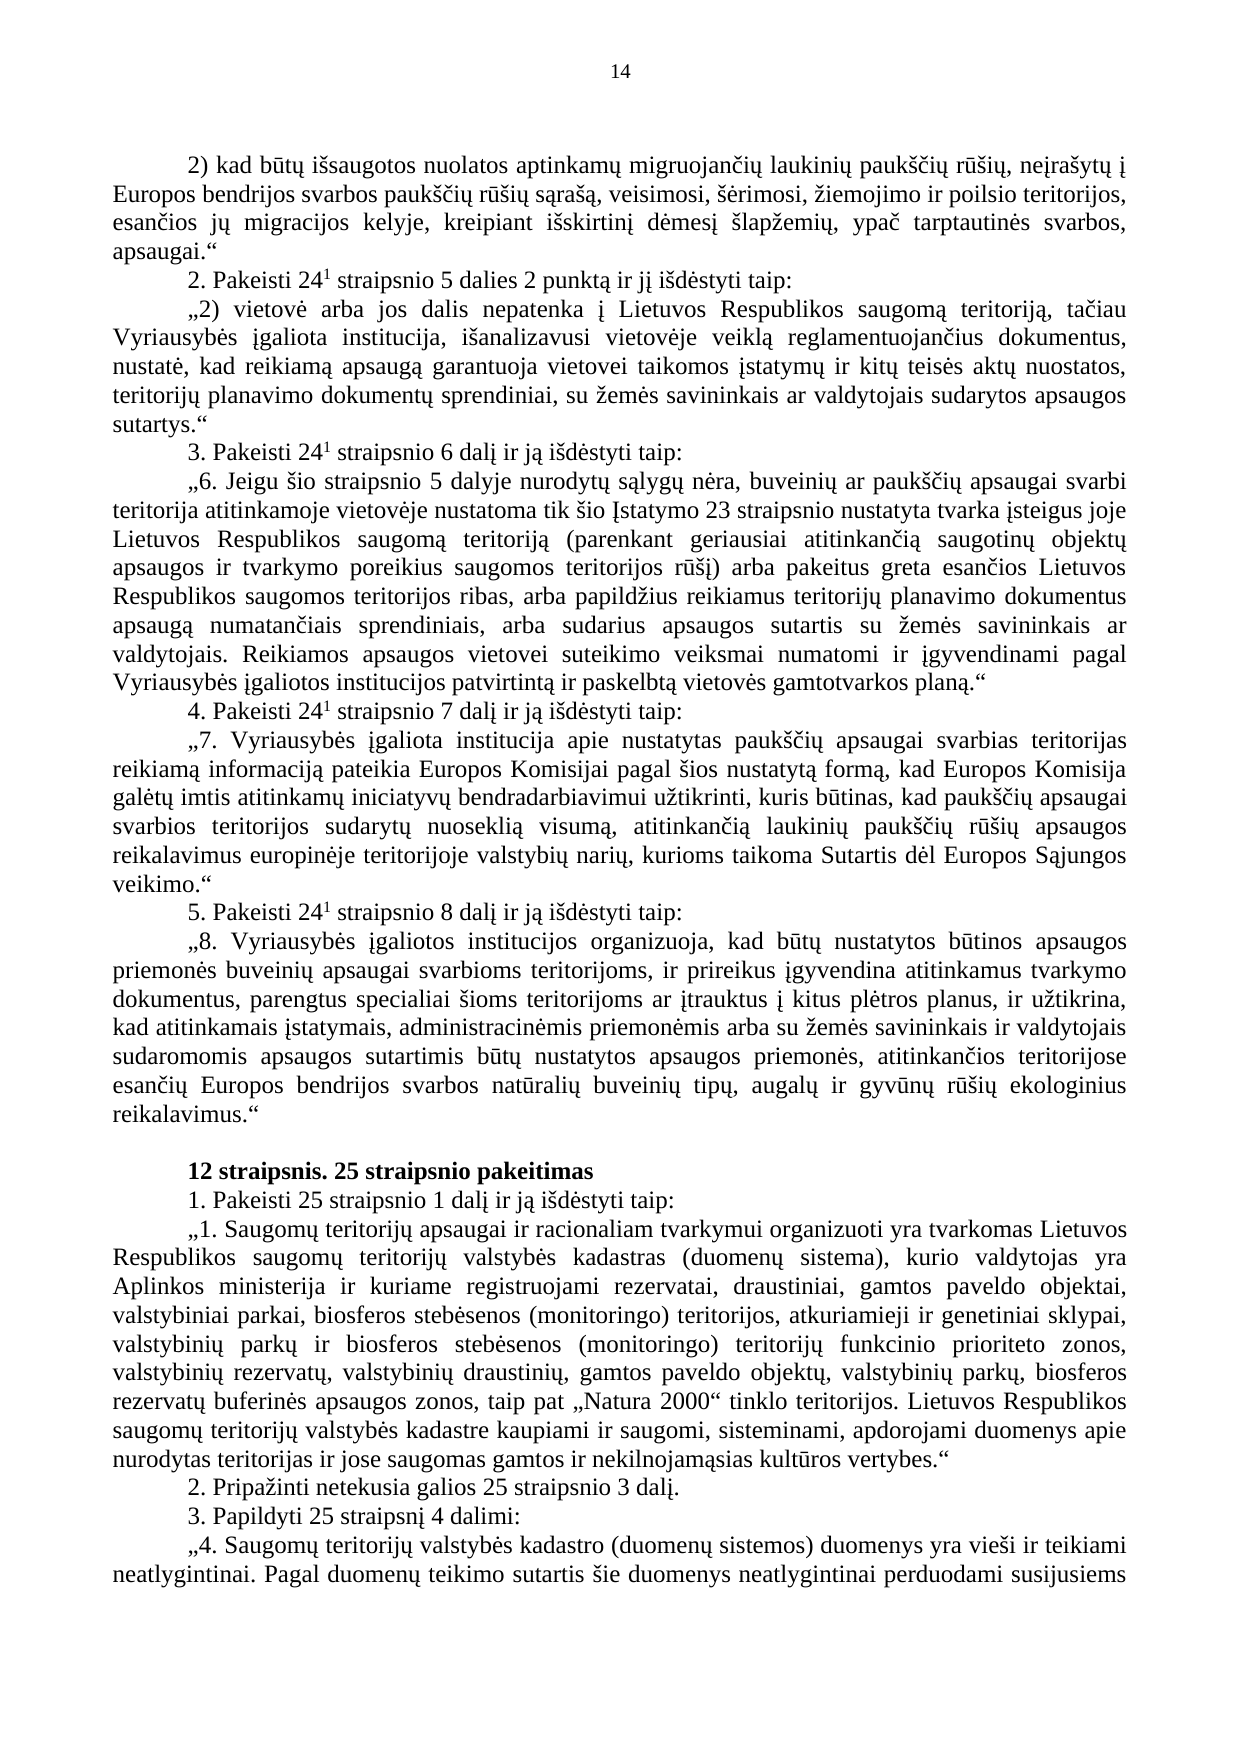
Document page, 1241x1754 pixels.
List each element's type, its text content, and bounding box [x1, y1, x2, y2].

text 2. Pakeisti 241 straipsnio 5 dalies 2 punktą ir jį išdėstyti taip: [112, 265, 1128, 294]
text 3. Pakeisti 241 straipsnio 6 dalį ir ją išdėstyti taip: [112, 437, 1128, 466]
text 12 straipsnis. 25 straipsnio pakeitimas [187, 1156, 1128, 1185]
text 2. Pripažinti netekusia galios 25 straipsnio 3 dalį. [112, 1472, 1128, 1501]
text 5. Pakeisti 241 straipsnio 8 dalį ir ją išdėstyti taip: [112, 897, 1128, 926]
text „7. Vyriausybės įgaliota institucija apie nustatytas paukščių apsaugai svarbias teritorijas reikiamą informaciją pateikia Europos Komisijai pagal šios nustatytą formą, kad Europos Komisija galėtų imtis atitinkamų iniciatyvų bendradarbiavimui užtikrinti, kuris būtinas, kad paukščių apsaugai svarbios teritorijos sudarytų nuoseklią visumą, atitinkančią laukinių paukščių rūšių apsaugos reikalavimus europinėje teritorijoje valstybių narių, kurioms taikoma Sutartis dėl Europos Sąjungos veikimo.“ [112, 725, 1128, 897]
text „1. Saugomų teritorijų apsaugai ir racionaliam tvarkymui organizuoti yra tvarkomas Lietuvos Respublikos saugomų teritorijų valstybės kadastras (duomenų sistema), kurio valdytojas yra Aplinkos ministerija ir kuriame registruojami rezervatai, draustiniai, gamtos paveldo objektai, valstybiniai parkai, biosferos stebėsenos (monitoringo) teritorijos, atkuriamieji ir genetiniai sklypai, valstybinių parkų ir biosferos stebėsenos (monitoringo) teritorijų funkcinio prioriteto zonos, valstybinių rezervatų, valstybinių draustinių, gamtos paveldo objektų, valstybinių parkų, biosferos rezervatų buferinės apsaugos zonos, taip pat „Natura 2000“ tinklo teritorijos. Lietuvos Respublikos saugomų teritorijų valstybės kadastre kaupiami ir saugomi, sisteminami, apdorojami duomenys apie nurodytas teritorijas ir jose saugomas gamtos ir nekilnojamąsias kultūros vertybes.“ [112, 1214, 1128, 1472]
text 3. Papildyti 25 straipsnį 4 dalimi: [112, 1501, 1128, 1530]
text „4. Saugomų teritorijų valstybės kadastro (duomenų sistemos) duomenys yra vieši ir teikiami neatlygintinai. Pagal duomenų teikimo sutartis šie duomenys neatlygintinai perduodami susijusiems [112, 1530, 1128, 1587]
text 4. Pakeisti 241 straipsnio 7 dalį ir ją išdėstyti taip: [112, 696, 1128, 725]
text 2) kad būtų išsaugotos nuolatos aptinkamų migruojančių laukinių paukščių rūšių, neįrašytų į Europos bendrijos svarbos paukščių rūšių sąrašą, veisimosi, šėrimosi, žiemojimo ir poilsio teritorijos, esančios jų migracijos kelyje, kreipiant išskirtinį dėmesį šlapžemių, ypač tarptautinės svarbos, apsaugai.“ [112, 150, 1128, 265]
text „8. Vyriausybės įgaliotos institucijos organizuoja, kad būtų nustatytos būtinos apsaugos priemonės buveinių apsaugai svarbioms teritorijoms, ir prireikus įgyvendina atitinkamus tvarkymo dokumentus, parengtus specialiai šioms teritorijoms ar įtrauktus į kitus plėtros planus, ir užtikrina, kad atitinkamais įstatymais, administracinėmis priemonėmis arba su žemės savininkais ir valdytojais sudaromomis apsaugos sutartimis būtų nustatytos apsaugos priemonės, atitinkančios teritorijose esančių Europos bendrijos svarbos natūralių buveinių tipų, augalų ir gyvūnų rūšių ekologinius reikalavimus.“ [112, 926, 1128, 1127]
text „2) vietovė arba jos dalis nepatenka į Lietuvos Respublikos saugomą teritoriją, tačiau Vyriausybės įgaliota institucija, išanalizavusi vietovėje veiklą reglamentuojančius dokumentus, nustatė, kad reikiamą apsaugą garantuoja vietovei taikomos įstatymų ir kitų teisės aktų nuostatos, teritorijų planavimo dokumentų sprendiniai, su žemės savininkais ar valdytojais sudarytos apsaugos sutartys.“ [112, 294, 1128, 437]
text 1. Pakeisti 25 straipsnio 1 dalį ir ją išdėstyti taip: [112, 1185, 1128, 1214]
text „6. Jeigu šio straipsnio 5 dalyje nurodytų sąlygų nėra, buveinių ar paukščių apsaugai svarbi teritorija atitinkamoje vietovėje nustatoma tik šio Įstatymo 23 straipsnio nustatyta tvarka įsteigus joje Lietuvos Respublikos saugomą teritoriją (parenkant geriausiai atitinkančią saugotinų objektų apsaugos ir tvarkymo poreikius saugomos teritorijos rūšį) arba pakeitus greta esančios Lietuvos Respublikos saugomos teritorijos ribas, arba papildžius reikiamus teritorijų planavimo dokumentus apsaugą numatančiais sprendiniais, arba sudarius apsaugos sutartis su žemės savininkais ar valdytojais. Reikiamos apsaugos vietovei suteikimo veiksmai numatomi ir įgyvendinami pagal Vyriausybės įgaliotos institucijos patvirtintą ir paskelbtą vietovės gamtotvarkos planą.“ [112, 466, 1128, 696]
